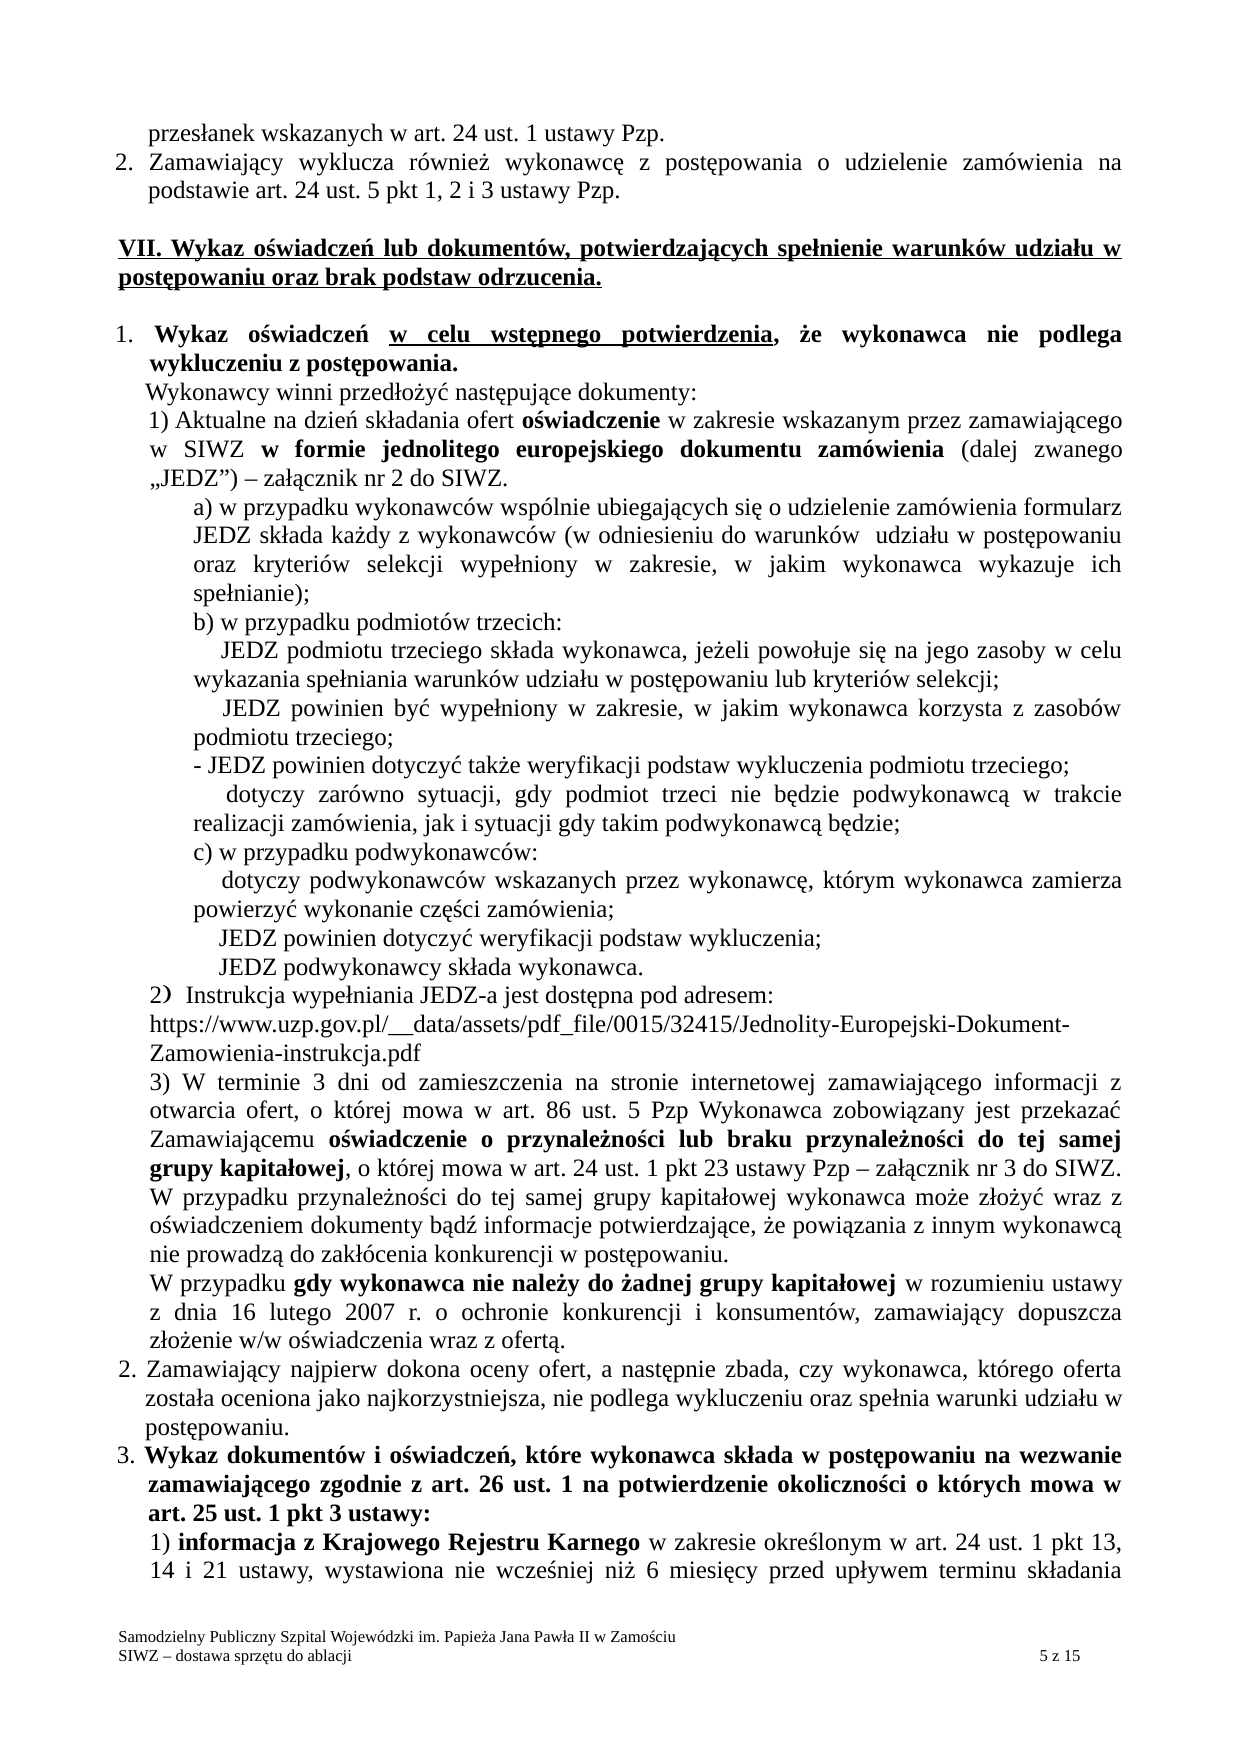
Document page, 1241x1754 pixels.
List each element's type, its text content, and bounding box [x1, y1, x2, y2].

text a) w przypadku wykonawców wspólnie ubiegających się o udzielenie zamówienia formularz JEDZ składa każdy z wykonawców (w odniesieniu do warunków udziału w postępowaniu oraz kryteriów selekcji wypełniony w zakresie, w jakim wykonawca wykazuje ich spełnianie); [193, 492, 1123, 607]
text 1) Aktualne na dzień składania ofert oświadczenie w zakresie wskazanym przez zamawiającego w SIWZ w formie jednolitego europejskiego dokumentu zamówienia (dalej zwanego „JEDZ”) – załącznik nr 2 do SIWZ. [148, 406, 1123, 492]
text - JEDZ powinien dotyczyć także weryfikacji podstaw wykluczenia podmiotu trzeciego; [193, 751, 1123, 779]
text https://www.uzp.gov.pl/__data/assets/pdf_file/0015/32415/Jednolity-Europejski-Dokument-Zamowienia-instrukcja.pdf [149, 1009, 1123, 1067]
text 3. Wykaz dokumentów i oświadczeń, które wykonawca składa w postępowaniu na wezwanie zamawiającego zgodnie z art. 26 ust. 1 na potwierdzenie okoliczności o których mowa w art. 25 ust. 1 pkt 3 ustawy: [117, 1441, 1123, 1527]
text 2. Zamawiający najpierw dokona oceny ofert, a następnie zbada, czy wykonawca, którego oferta została oceniona jako najkorzystniejsza, nie podlega wykluczeniu oraz spełnia warunki udziału w postępowaniu. [118, 1354, 1123, 1441]
text 2. Zamawiający wyklucza również wykonawcę z postępowania o udzielenie zamówienia na podstawie art. 24 ust. 5 pkt 1, 2 i 3 ustawy Pzp. [115, 147, 1123, 204]
text c) w przypadku podwykonawców: [193, 837, 1123, 866]
text  JEDZ podmiotu trzeciego składa wykonawca, jeżeli powołuje się na jego zasoby w celu wykazania spełniania warunków udziału w postępowaniu lub kryteriów selekcji; [193, 636, 1123, 693]
text 1. Wykaz oświadczeń w celu wstępnego potwierdzenia, że wykonawca nie podlega wykluczeniu z postępowania. [115, 319, 1123, 377]
text przesłanek wskazanych w art. 24 ust. 1 ustawy Pzp. [115, 118, 1123, 147]
text 1) informacja z Krajowego Rejestru Karnego w zakresie określonym w art. 24 ust. 1 pkt 13, 14 i 21 ustawy, wystawiona nie wcześniej niż 6 miesięcy przed upływem terminu składania [149, 1527, 1123, 1584]
text  dotyczy zarówno sytuacji, gdy podmiot trzeci nie będzie podwykonawcą w trakcie realizacji zamówienia, jak i sytuacji gdy takim podwykonawcą będzie; [193, 779, 1123, 837]
text Wykonawcy winni przedłożyć następujące dokumenty: [145, 377, 1123, 406]
text  dotyczy podwykonawców wskazanych przez wykonawcę, którym wykonawca zamierza powierzyć wykonanie części zamówienia; [193, 866, 1123, 923]
text  JEDZ powinien dotyczyć weryfikacji podstaw wykluczenia; [193, 923, 1123, 952]
text VII. Wykaz oświadczeń lub dokumentów, potwierdzających spełnienie warunków udziału w postępowaniu oraz brak podstaw odrzucenia. [118, 233, 1123, 291]
text  JEDZ powinien być wypełniony w zakresie, w jakim wykonawca korzysta z zasobów podmiotu trzeciego; [193, 693, 1123, 751]
text W przypadku gdy wykonawca nie należy do żadnej grupy kapitałowej w rozumieniu ustawy z dnia 16 lutego 2007 r. o ochronie konkurencji i konsumentów, zamawiający dopuszcza złożenie w/w oświadczenia wraz z ofertą. [149, 1268, 1123, 1354]
text b) w przypadku podmiotów trzecich: [193, 607, 1123, 636]
text 3) W terminie 3 dni od zamieszczenia na stronie internetowej zamawiającego informacji z otwarcia ofert, o której mowa w art. 86 ust. 5 Pzp Wykonawca zobowiązany jest przekazać Zamawiającemu oświadczenie o przynależności lub braku przynależności do tej samej grupy kapitałowej, o której mowa w art. 24 ust. 1 pkt 23 ustawy Pzp – załącznik nr 3 do SIWZ. W przypadku przynależności do tej samej grupy kapitałowej wykonawca może złożyć wraz z oświadczeniem dokumenty bądź informacje potwierdzające, że powiązania z innym wykonawcą nie prowadzą do zakłócenia konkurencji w postępowaniu. [149, 1067, 1123, 1268]
text  JEDZ podwykonawcy składa wykonawca. [193, 952, 1123, 981]
list Instrukcja wypełniania JEDZ-a jest dostępna pod adresem: [149, 981, 1123, 1009]
